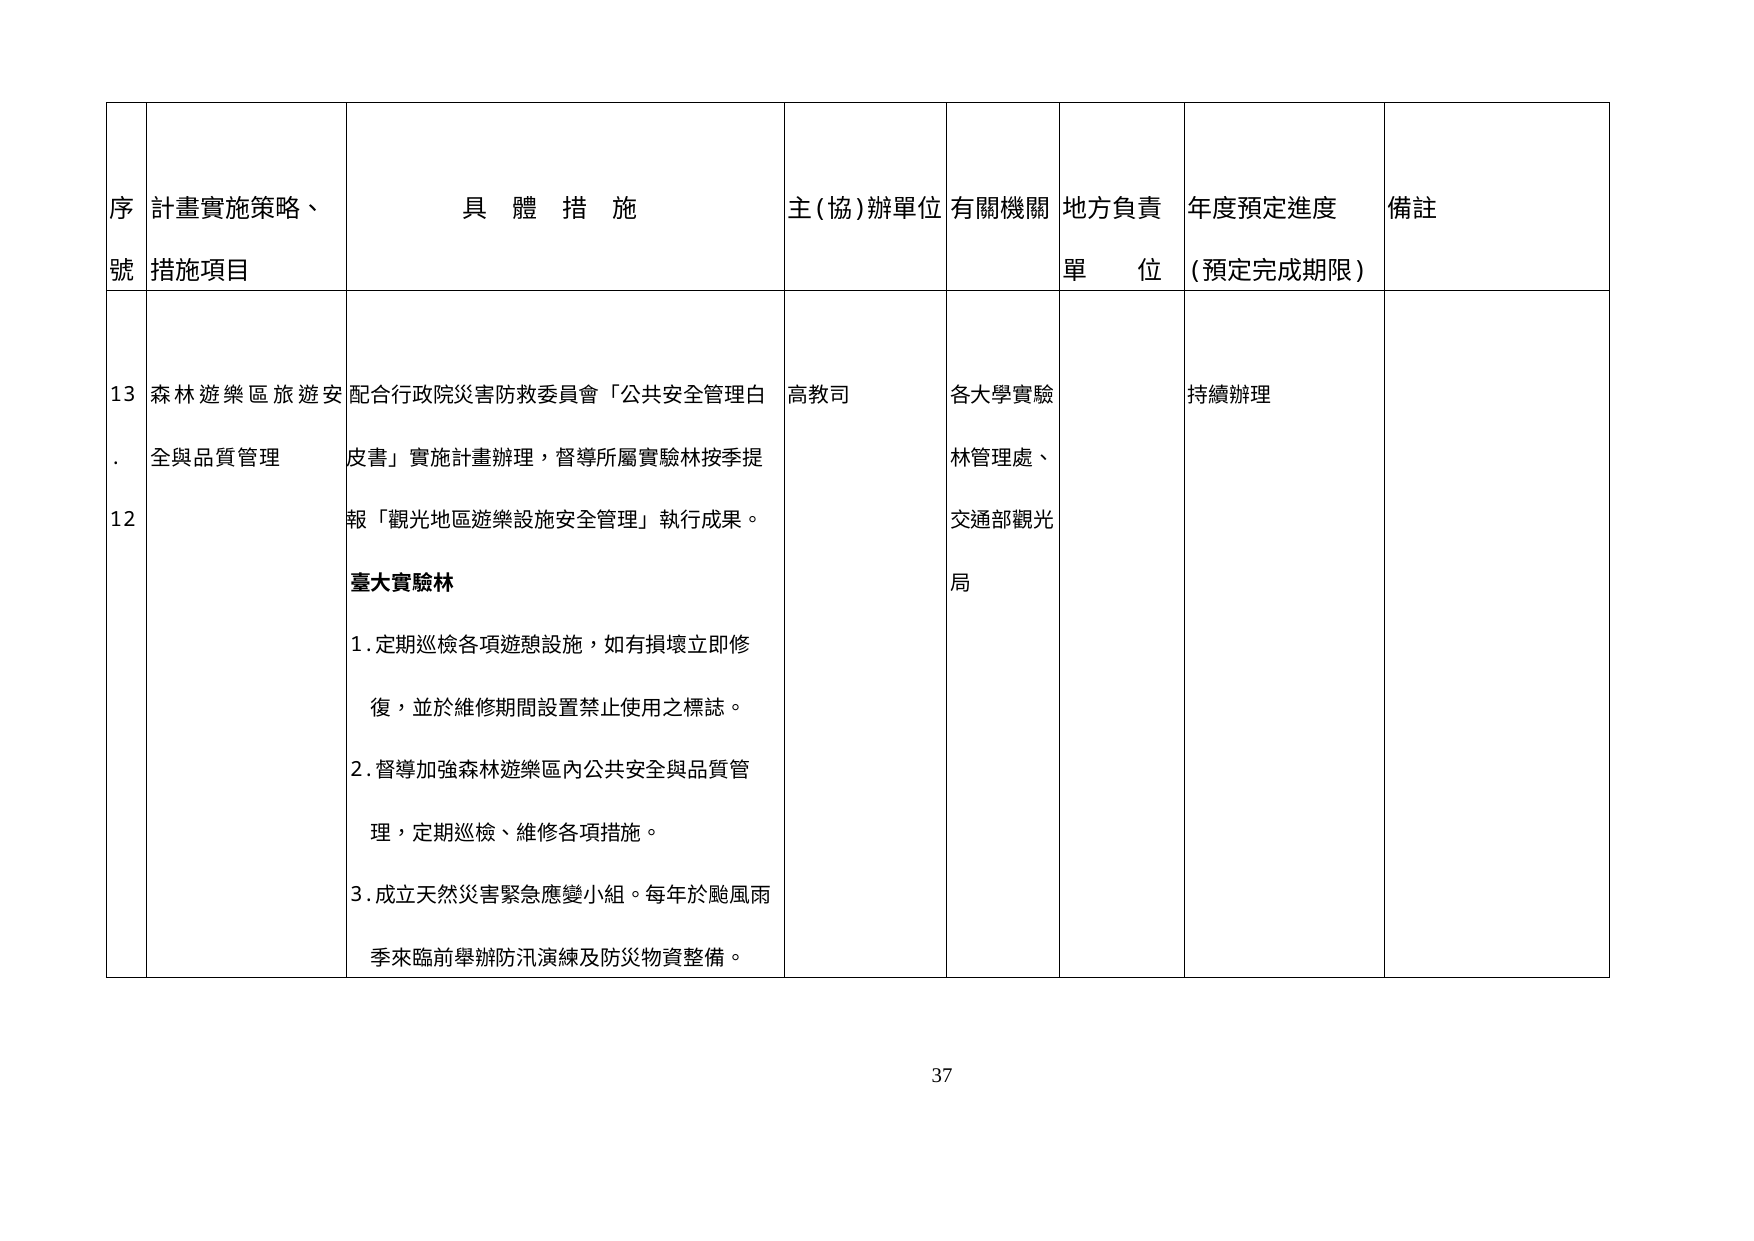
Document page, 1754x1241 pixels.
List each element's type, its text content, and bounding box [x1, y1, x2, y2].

table_cell 各大學實驗林管理處、 交通部觀光局 [947, 291, 1059, 977]
table_cell 持續辦理 [1185, 291, 1384, 977]
table_header 有關機關 [947, 103, 1059, 289]
table_header 序 號 [107, 103, 146, 289]
table_cell 高教司 [785, 291, 946, 977]
table_header 備註 [1385, 103, 1609, 289]
table_cell [1060, 291, 1184, 977]
table_cell 森林遊樂區旅遊安全與品質管理 [147, 291, 346, 977]
table_cell [1385, 291, 1609, 977]
table_cell 12* [107, 291, 146, 977]
table_header 地方負責 單 位 [1060, 103, 1184, 289]
table_header 年度預定進度 (預定完成期限) [1185, 103, 1384, 289]
table_header 計畫實施策略、 措施項目 [147, 103, 346, 289]
table_cell 配合行政院災害防救委員會「公共安全管理白皮書」實施計畫辦理，督導所屬實驗林按季提報「觀光地區遊樂設施安全管理」執行成果。 臺大實驗林 1.定期巡檢各項遊憩設施，如有損壞立即修復，並於維修期間設置禁止使用之標誌。 2.督導加強森林遊樂區內公共安全與品質管理，定期巡檢、維修各項措施。 3.成立天然災害緊急應變小組。每年於颱風雨季來臨前舉辦防汛演練及防災物資整備。 [347, 291, 784, 977]
table_header 主(協)辦單位 [785, 103, 946, 289]
table_header 具 體 措 施 [347, 103, 784, 289]
